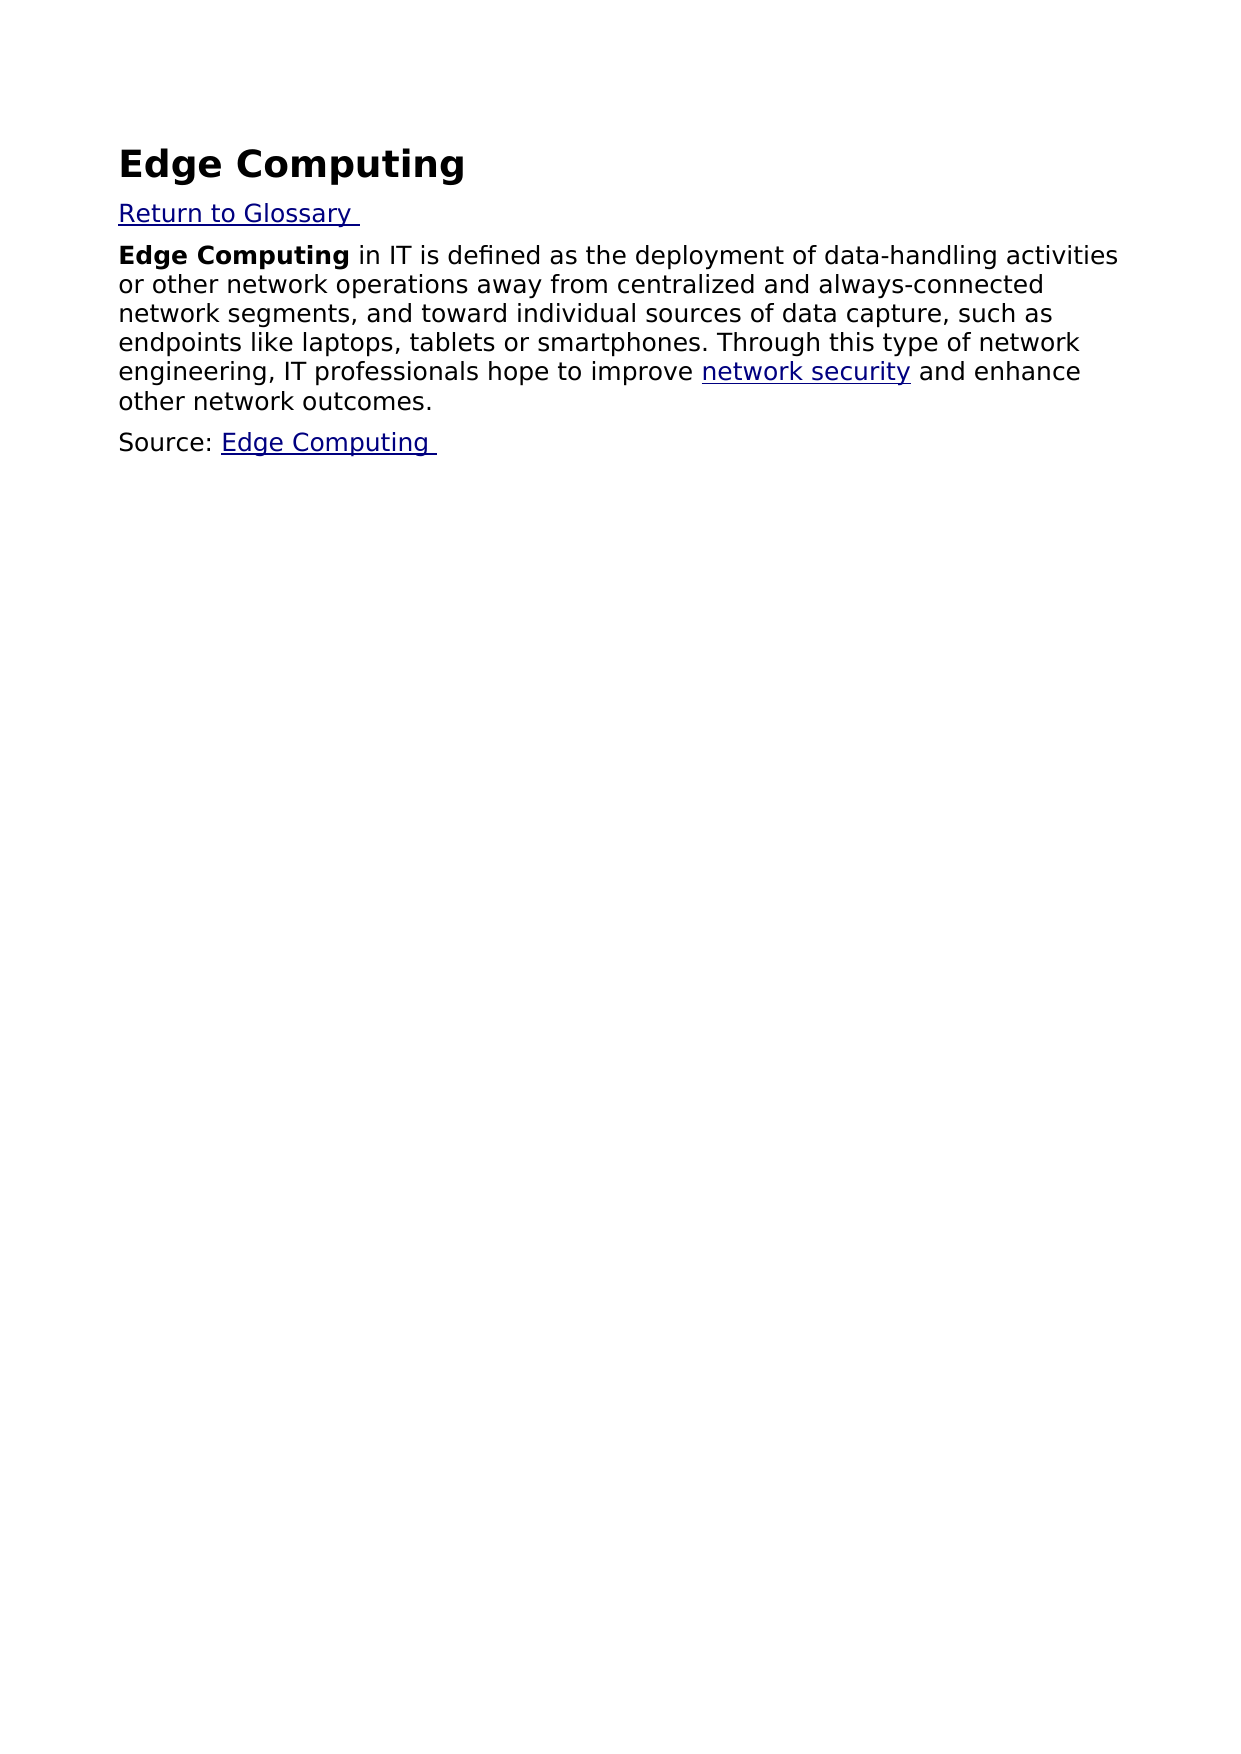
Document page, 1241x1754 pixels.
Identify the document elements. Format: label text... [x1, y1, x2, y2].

subtitle Edge Computing [118, 143, 1122, 187]
text Source: Edge Computing [118, 428, 1122, 458]
text Return to Glossary [118, 199, 1122, 228]
text Edge Computing in IT is defined as the deployment of data-handling activities or other network operations away from centralized and always-connected network segments, and toward individual sources of data capture, such as endpoints like laptops, tablets or smartphones. Through this type of network engineering, IT professionals hope to improve network security and enhance other network outcomes. [118, 241, 1122, 416]
